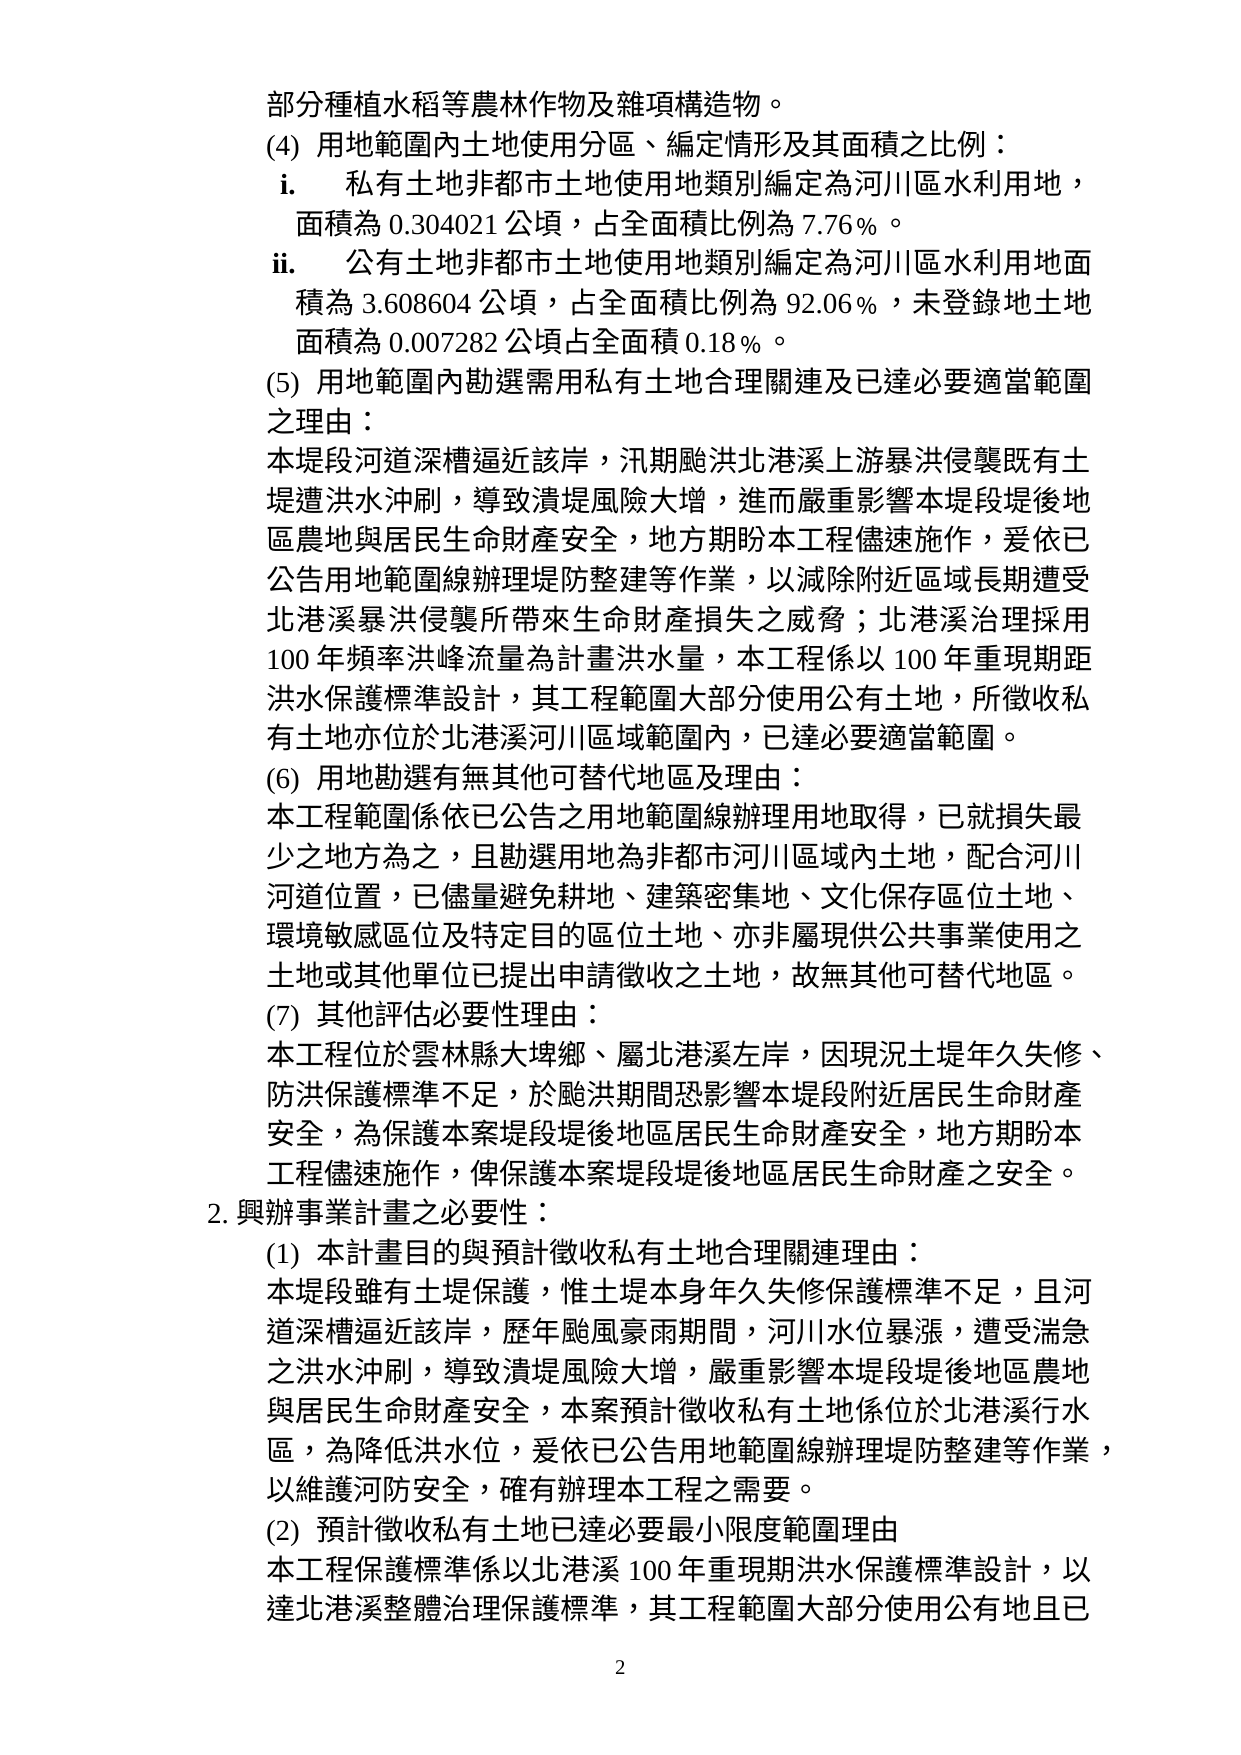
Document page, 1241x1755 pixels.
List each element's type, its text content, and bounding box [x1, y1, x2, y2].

list 用地範圍內土地使用分區、編定情形及其面積之比例： [266, 123, 1093, 163]
list 私有土地非都市土地使用地類別編定為河川區水利用地，面積為0.304021公頃，占全面積比例為7.76﹪。 [295, 163, 1093, 242]
list 預計徵收私有土地已達必要最小限度範圍理由 [266, 1509, 1093, 1548]
list 用地範圍內私有土地改良物概況：本工程用地範圍多為土堤、部分種植水稻等農林作物及雜項構造物。 [266, 84, 1093, 123]
text 本工程保護標準係以北港溪100年重現期洪水保護標準設計，以達北港溪整體治理保護標準，其工程範圍大部分使用公有地且已 [266, 1548, 1093, 1627]
list 本計畫目的與預計徵收私有土地合理關連理由： [266, 1232, 1093, 1271]
list 興辦事業計畫之必要性： [207, 1192, 1093, 1232]
list 用地範圍內勘選需用私有土地合理關連及已達必要適當範圍之理由： [266, 361, 1093, 440]
text 本堤段河道深槽逼近該岸，汛期颱洪北港溪上游暴洪侵襲既有土堤遭洪水沖刷，導致潰堤風險大增，進而嚴重影響本堤段堤後地區農地與居民生命財產安全，地方期盼本工程儘速施作，爰依已公告用地範圍線辦理堤防整建等作業，以減除附近區域長期遭受北港溪暴洪侵襲所帶來生命財產損失之威脅；北港溪治理採用100年頻率洪峰流量為計畫洪水量，本工程係以100年重現期距洪水保護標準設計，其工程範圍大部分使用公有土地，所徵收私有土地亦位於北港溪河川區域範圍內，已達必要適當範圍。 [266, 440, 1093, 757]
list 公有土地非都市土地使用地類別編定為河川區水利用地面積為3.608604公頃，占全面積比例為92.06﹪，未登錄地土地面積為0.007282公頃占全面積0.18﹪。 [295, 242, 1093, 361]
list 其他評估必要性理由： [266, 994, 1093, 1034]
list 用地勘選有無其他可替代地區及理由： [266, 757, 1093, 796]
text 本堤段雖有土堤保護，惟土堤本身年久失修保護標準不足，且河道深槽逼近該岸，歷年颱風豪雨期間，河川水位暴漲，遭受湍急之洪水沖刷，導致潰堤風險大增，嚴重影響本堤段堤後地區農地與居民生命財產安全，本案預計徵收私有土地係位於北港溪行水區，為降低洪水位，爰依已公告用地範圍線辦理堤防整建等作業，以維護河防安全，確有辦理本工程之需要。 [266, 1271, 1093, 1509]
text 本工程位於雲林縣大埤鄉、屬北港溪左岸，因現況土堤年久失修、防洪保護標準不足，於颱洪期間恐影響本堤段附近居民生命財產安全，為保護本案堤段堤後地區居民生命財產安全，地方期盼本工程儘速施作，俾保護本案堤段堤後地區居民生命財產之安全。 [266, 1034, 1093, 1192]
text 本工程範圍係依已公告之用地範圍線辦理用地取得，已就損失最少之地方為之，且勘選用地為非都市河川區域內土地，配合河川河道位置，已儘量避免耕地、建築密集地、文化保存區位土地、環境敏感區位及特定目的區位土地、亦非屬現供公共事業使用之土地或其他單位已提出申請徵收之土地，故無其他可替代地區。 [266, 796, 1093, 994]
